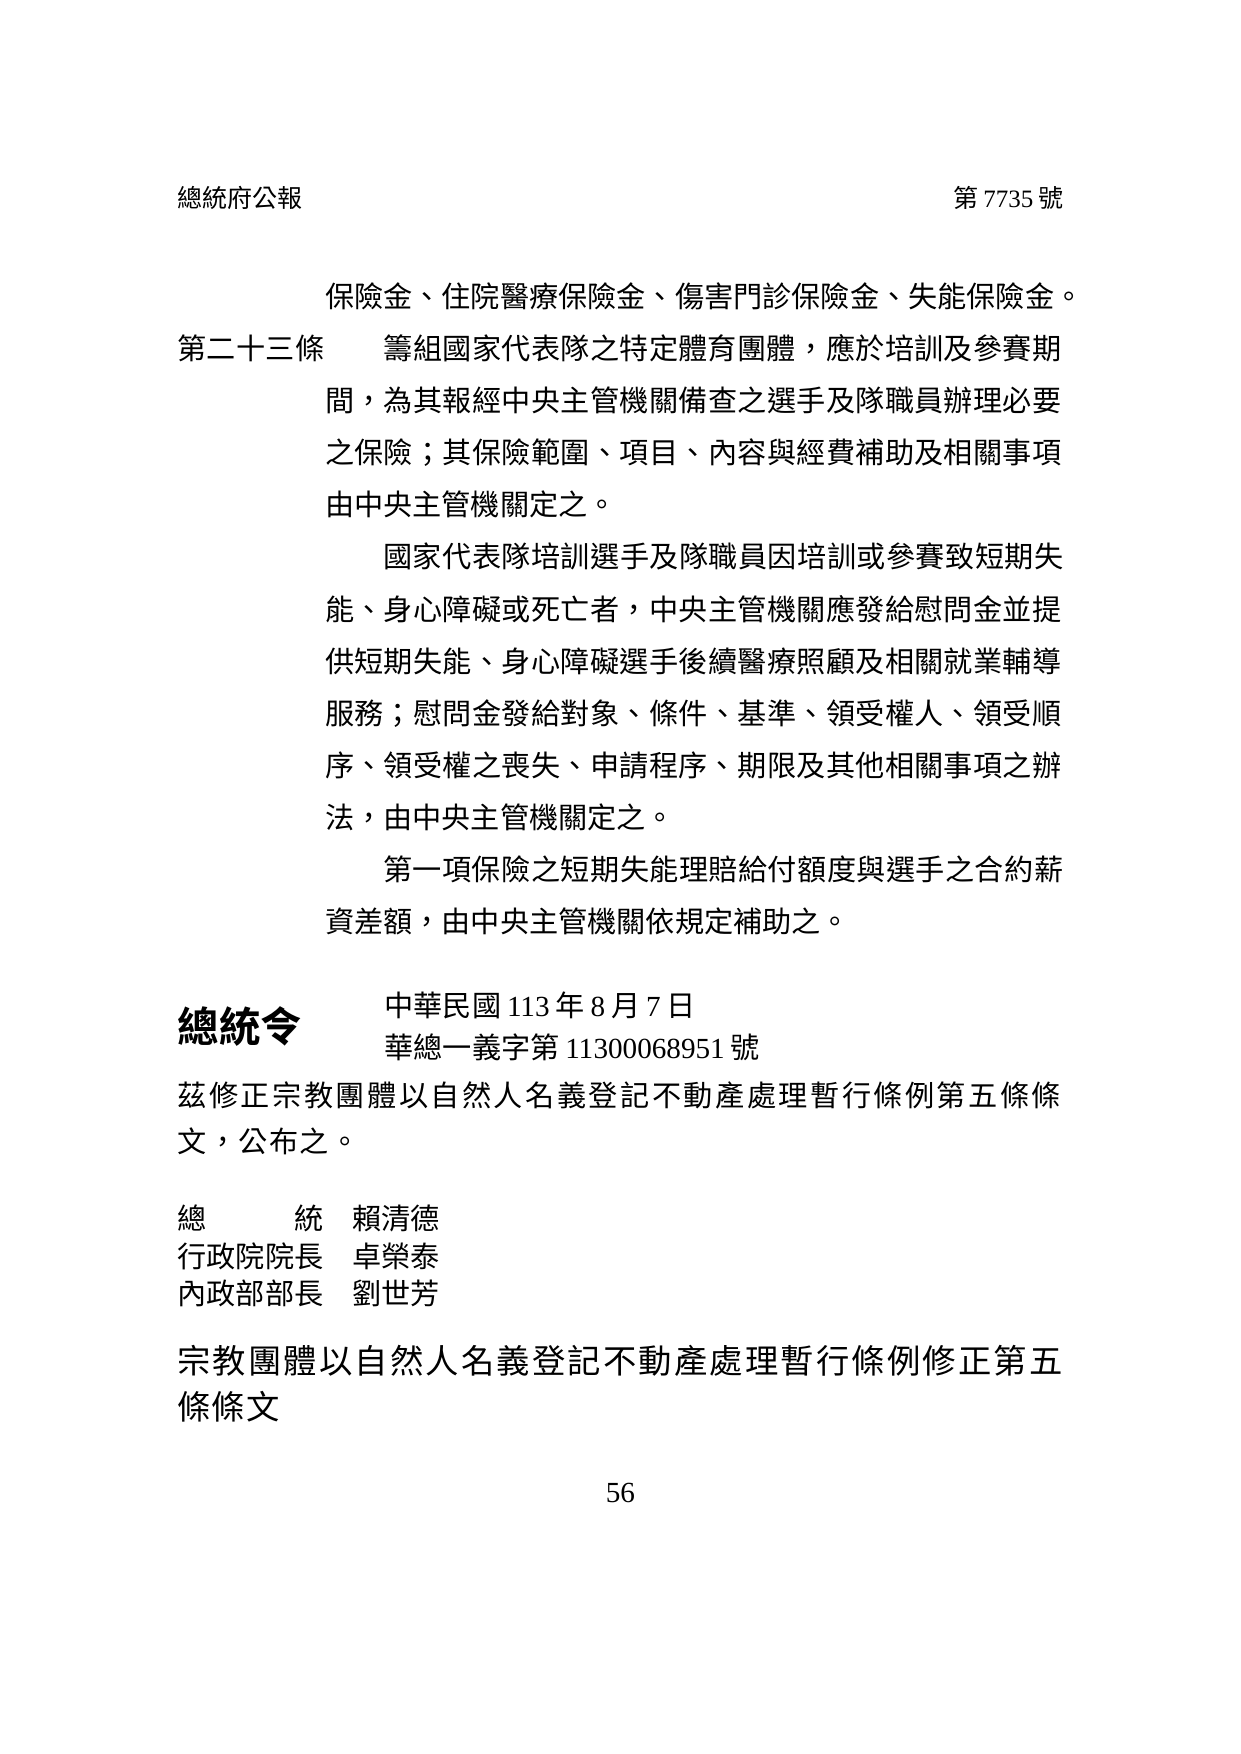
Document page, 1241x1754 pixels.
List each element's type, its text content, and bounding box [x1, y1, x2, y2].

text 前項團體傷害保險給付項目應包括身故保險金、醫療保險金、住院醫療保險金、傷害門診保險金、失能保險金。 [325, 266, 1063, 318]
table_header 總統令 [174, 980, 381, 1069]
text 茲修正宗教團體以自然人名義登記不動產處理暫行條例第五條條文，公布之。 [177, 1069, 1063, 1162]
table_header 中華民國113年8月7日 華總一義字第11300068951號 [381, 980, 877, 1069]
text 第二十三條 籌組國家代表隊之特定體育團體，應於培訓及參賽期間，為其報經中央主管機關備查之選手及隊職員辦理必要之保險；其保險範圍、項目、內容與經費補助及相關事項，由中央主管機關定之。 [177, 318, 1063, 526]
text 國家代表隊培訓選手及隊職員因培訓或參賽致短期失能、身心障礙或死亡者，中央主管機關應發給慰問金並提供短期失能、身心障礙選手後續醫療照顧及相關就業輔導服務；慰問金發給對象、條件、基準、領受權人、領受順序、領受權之喪失、申請程序、期限及其他相關事項之辦法，由中央主管機關定之。 [325, 526, 1063, 839]
text 第一項保險之短期失能理賠給付額度與選手之合約薪資差額，由中央主管機關依規定補助之。 [325, 839, 1063, 943]
text 宗教團體以自然人名義登記不動產處理暫行條例修正第五條條文 [177, 1337, 1063, 1429]
text 總 統 賴清德 行政院院長 卓榮泰 內政部部長 劉世芳 [177, 1199, 1063, 1312]
